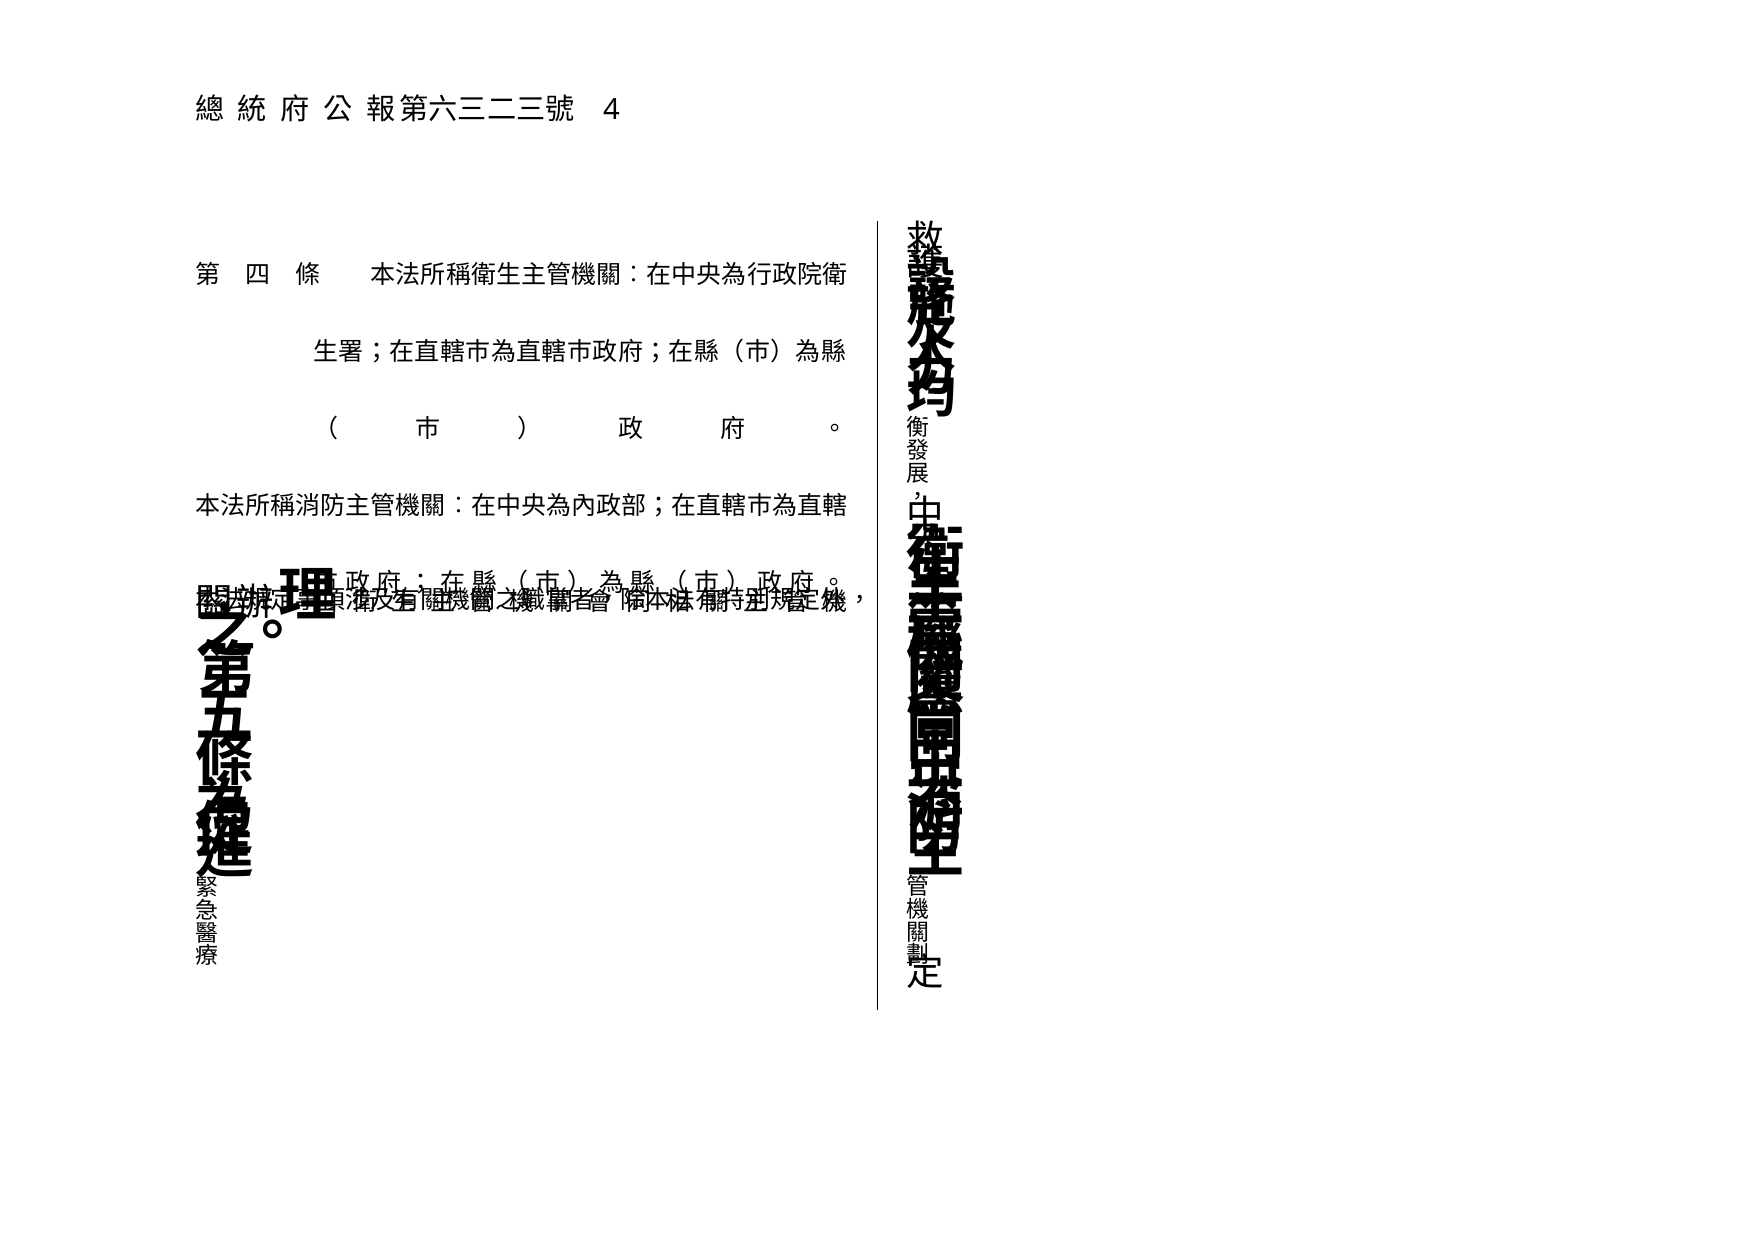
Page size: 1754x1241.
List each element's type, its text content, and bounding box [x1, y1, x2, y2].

text 第 四 條 本法所稱衛生主管機關︰在中央為行政院衛生署；在直轄巿為直轄巿政府；在縣（巿）為縣（巿）政府。 [195, 222, 847, 453]
table_header 關辦理之。 第 五 條 為促進緊急醫療救護設施及人力均衡發展，中央衛生主管機關應會同中央消防主管機關劃定緊急醫療救護區域，訂定緊急醫療救護實施計畫。 直轄巿、縣（巿）政府應依前項實施計畫，辦理緊急醫療救護業務。 第 八 條 直轄巿及縣（巿）衛生主管 [192, 611, 340, 992]
table_header [1051, 222, 1564, 990]
table_header [340, 611, 852, 992]
text 本法所稱消防主管機關︰在中央為內政部；在直轄巿為直轄巿政府；在縣（巿）為縣（巿）政府。 [195, 453, 847, 607]
table_header 關辦理之。 第 五 條 為促進緊急醫療救護設施及人力均衡發展，中央衛生主管機關應會同中央消防主管機關劃定緊急醫療救護區域，訂定緊急醫療救護實施計畫。 直轄巿、縣（巿）政府應依前項實施計畫，辦理緊急醫療救護業務。 第 八 條 直轄巿及縣（巿）衛生主管 [904, 222, 1051, 990]
